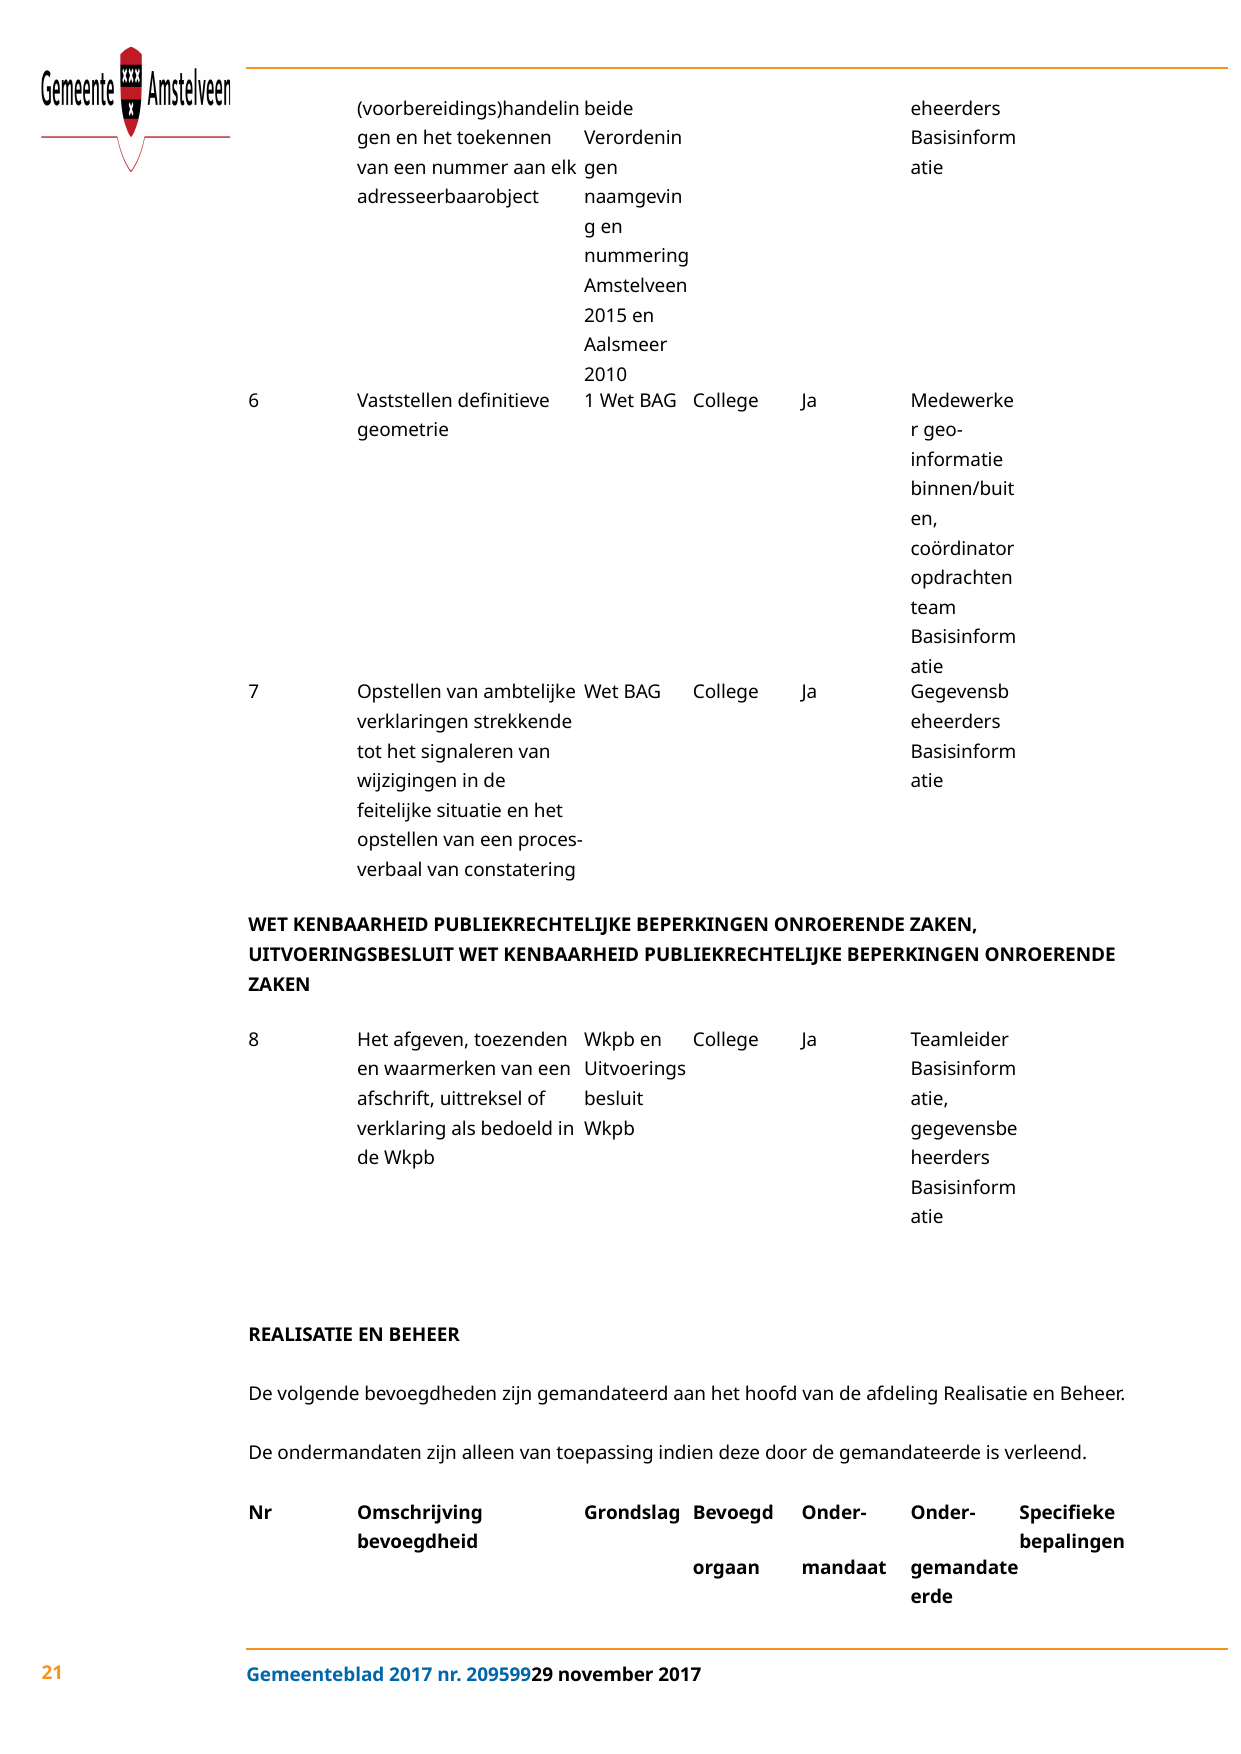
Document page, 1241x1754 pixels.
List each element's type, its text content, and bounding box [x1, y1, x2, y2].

table_cell [801, 95, 910, 387]
table_cell Teamleider Basisinformatie, gegevensbeheerders Basisinformatie [910, 1026, 1019, 1229]
text De volgende bevoegdheden zijn gemandateerd aan het hoofd van de afdeling Realisatie en Beheer. [248, 1380, 1152, 1406]
table_cell [693, 95, 801, 387]
table_cell College [693, 1026, 801, 1229]
table_cell [248, 1554, 357, 1609]
table_cell 6 [248, 387, 357, 679]
table_cell Gegevensbeheerders Basisinformatie [910, 679, 1019, 882]
table_cell 1 Wet BAG [584, 387, 693, 679]
table_header Onder- [910, 1499, 1019, 1554]
table_cell Ja [801, 387, 910, 679]
table_cell orgaan [693, 1554, 801, 1609]
picture [41, 47, 231, 172]
table_cell Wet BAG [584, 679, 693, 882]
table_cell Vaststellen definitieve geometrie [357, 387, 584, 679]
table_cell [1019, 1554, 1152, 1609]
table_cell (voorbereidings)handelingen en het toekennen van een nummer aan elk adresseerbaarobject [357, 95, 584, 387]
table_cell College [693, 679, 801, 882]
table_cell 8 [248, 1026, 357, 1229]
table_cell gemandateerde [910, 1554, 1019, 1609]
table_cell Ja [801, 1026, 910, 1229]
table_cell mandaat [801, 1554, 910, 1609]
table_cell [1019, 387, 1152, 679]
table_cell [1019, 95, 1152, 387]
table_header Onder- [801, 1499, 910, 1554]
table_cell Het afgeven, toezenden en waarmerken van een afschrift, uittreksel of verklaring als bedoeld in de Wkpb [357, 1026, 584, 1229]
table_header Grondslag [584, 1499, 693, 1554]
table_cell [357, 1554, 584, 1609]
table_header Nr [248, 1499, 357, 1554]
table_cell College [693, 387, 801, 679]
table_cell [1019, 1026, 1152, 1229]
table_cell Ja [801, 679, 910, 882]
table_cell [1019, 679, 1152, 882]
table_cell [584, 1554, 693, 1609]
text REALISATIE EN BEHEER [248, 1321, 1152, 1347]
table_cell 7 [248, 679, 357, 882]
table_header Omschrijving bevoegdheid [357, 1499, 584, 1554]
table_cell [248, 95, 357, 387]
table_header Specifieke bepalingen [1019, 1499, 1152, 1554]
table_cell Medewerker geo-informatie binnen/buiten, coördinator opdrachten team Basisinformatie [910, 387, 1019, 679]
table_cell eheerders Basisinformatie [910, 95, 1019, 387]
table_cell Wkpb en Uitvoeringsbesluit Wkpb [584, 1026, 693, 1229]
table_cell beide Verordeningen naamgeving en nummering Amstelveen 2015 en Aalsmeer 2010 [584, 95, 693, 387]
text De ondermandaten zijn alleen van toepassing indien deze door de gemandateerde is verleend. [248, 1439, 1152, 1465]
table_header Bevoegd [693, 1499, 801, 1554]
table_cell Opstellen van ambtelijke verklaringen strekkende tot het signaleren van wijzigingen in de feitelijke situatie en het opstellen van een proces-verbaal van constatering [357, 679, 584, 882]
table_cell WET KENBAARHEID PUBLIEKRECHTELIJKE BEPERKINGEN ONROERENDE ZAKEN, UITVOERINGSBESLUIT WET KENBAARHEID PUBLIEKRECHTELIJKE BEPERKINGEN ONROERENDE ZAKEN [248, 882, 1152, 1026]
